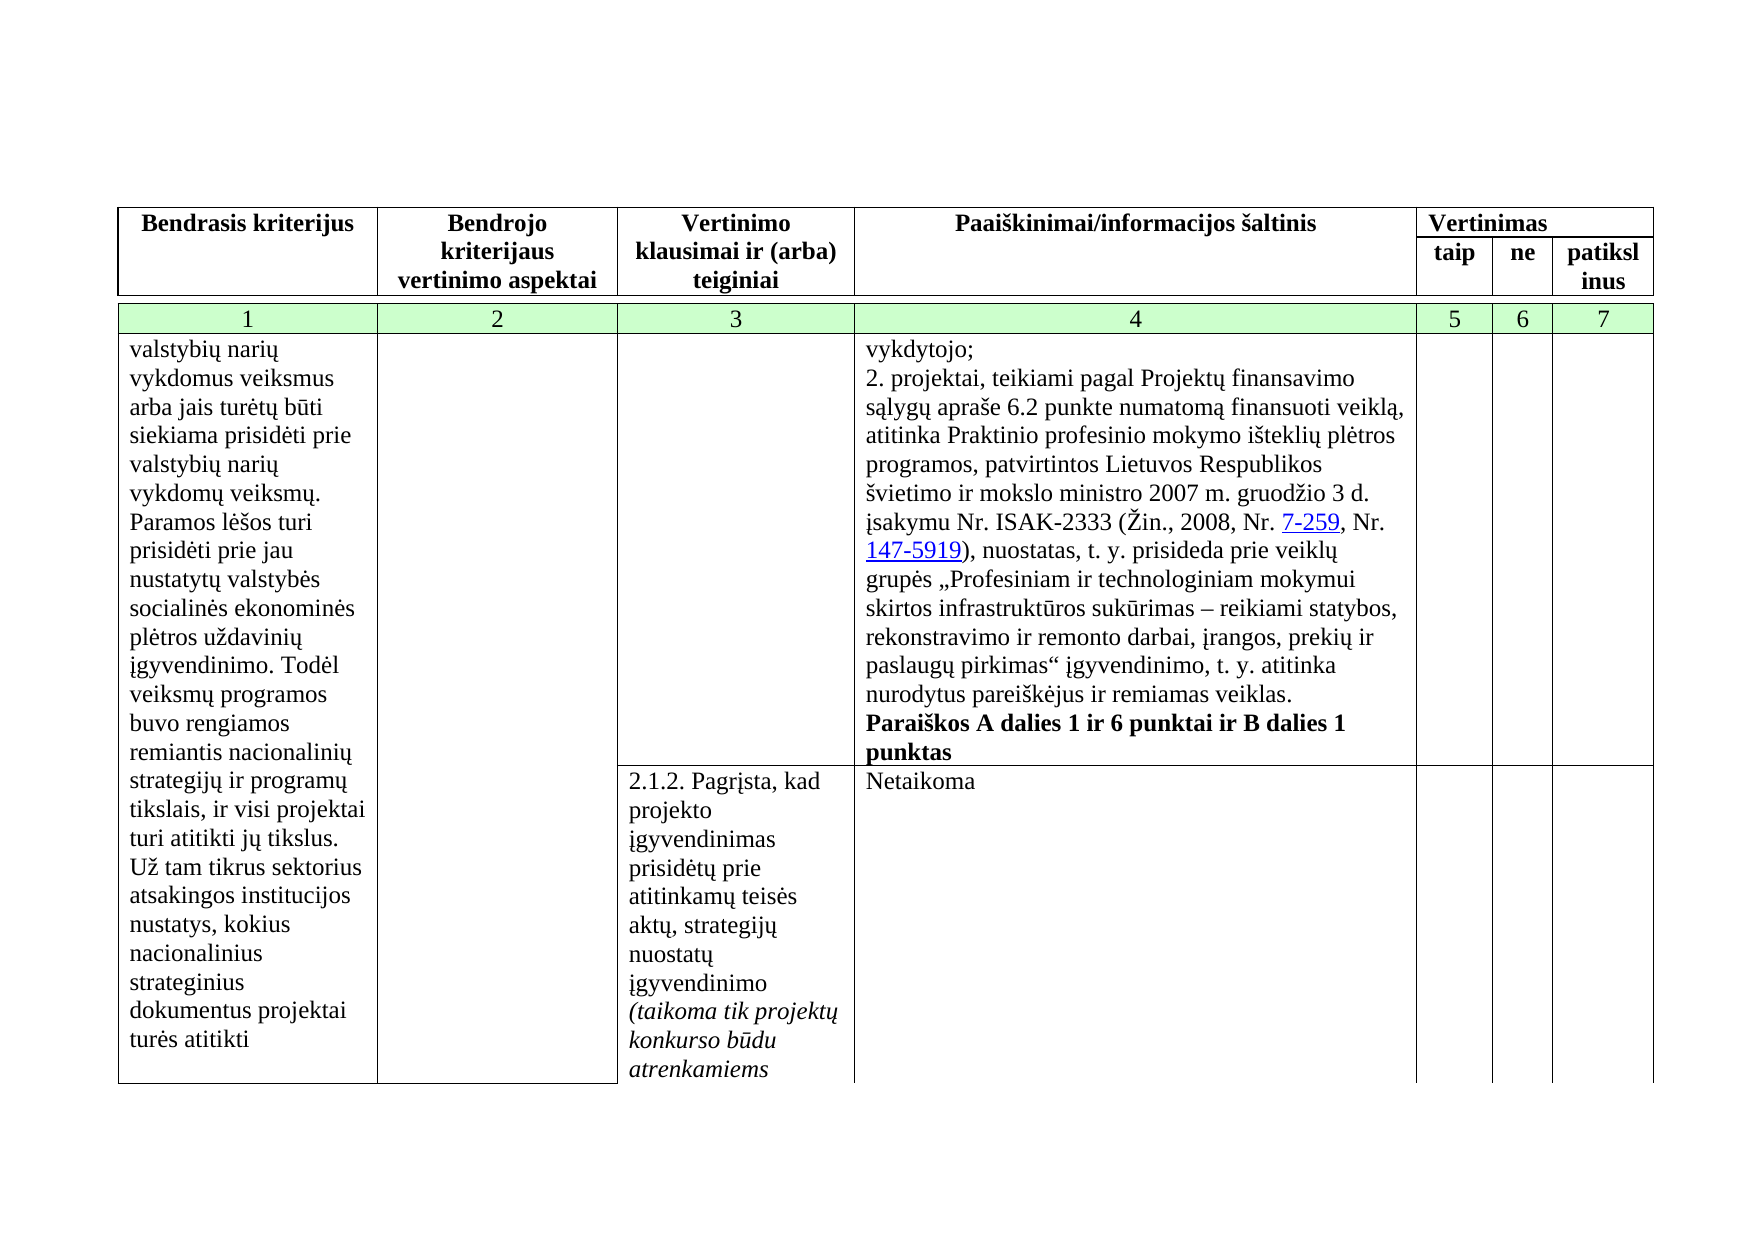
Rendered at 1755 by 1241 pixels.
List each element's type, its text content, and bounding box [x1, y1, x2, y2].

table_header Paaiškinimai/informacijos šaltinis [855, 208, 1416, 295]
table_cell taip [1417, 238, 1492, 295]
table_cell [1553, 766, 1653, 1083]
table_cell [1553, 334, 1653, 765]
table_cell [854, 296, 1417, 303]
table_cell 2.1.2. Pagrįsta, kad projekto įgyvendinimas prisidėtų prie atitinkamų teisės aktų, strategijų nuostatų įgyvendinimo (taikoma tik projektų konkurso būdu atrenkamiems [618, 766, 854, 1083]
table_cell [617, 296, 854, 303]
table_cell 1 [119, 304, 377, 333]
table_header Vertinimas [1417, 208, 1653, 236]
table_header Vertinimo klausimai ir (arba) teiginiai [618, 208, 854, 295]
table_cell 5 [1417, 304, 1492, 333]
table_cell [618, 334, 854, 765]
table_cell 3 [618, 304, 854, 333]
table_cell [1417, 334, 1492, 765]
table_cell [1417, 766, 1492, 1083]
table_header Bendrojo kriterijaus vertinimo aspektai [378, 208, 617, 295]
table_cell [378, 334, 617, 1083]
table_cell patikslinus [1553, 238, 1653, 295]
table_cell valstybių narių vykdomus veiksmus arba jais turėtų būti siekiama prisidėti prie valstybių narių vykdomų veiksmų. Paramos lėšos turi prisidėti prie jau nustatytų valstybės socialinės ekonominės plėtros uždavinių įgyvendinimo. Todėl veiksmų programos buvo rengiamos remiantis nacionalinių strategijų ir programų tikslais, ir visi projektai turi atitikti jų tikslus. Už tam tikrus sektorius atsakingos institucijos nustatys, kokius nacionalinius strateginius dokumentus projektai turės atitikti [119, 334, 377, 1083]
table_cell [118, 296, 377, 303]
table_cell [1492, 296, 1553, 303]
table_header Bendrasis kriterijus [119, 208, 377, 295]
table_cell 4 [855, 304, 1416, 333]
table_cell [1553, 296, 1653, 303]
table_cell [1493, 334, 1552, 765]
table_cell ne [1493, 238, 1552, 295]
table_cell 2 [378, 304, 617, 333]
table_cell [1417, 296, 1492, 303]
table_cell vykdytojo; 2. projektai, teikiami pagal Projektų finansavimo sąlygų apraše 6.2 punkte numatomą finansuoti veiklą, atitinka Praktinio profesinio mokymo išteklių plėtros programos, patvirtintos Lietuvos Respublikos švietimo ir mokslo ministro 2007 m. gruodžio 3 d. įsakymu Nr. ISAK-2333 (Žin., 2008, Nr. 7-259, Nr. 147-5919), nuostatas, t. y. prisideda prie veiklų grupės „Profesiniam ir technologiniam mokymui skirtos infrastruktūros sukūrimas – reikiami statybos, rekonstravimo ir remonto darbai, įrangos, prekių ir paslaugų pirkimas“ įgyvendinimo, t. y. atitinka nurodytus pareiškėjus ir remiamas veiklas. Paraiškos A dalies 1 ir 6 punktai ir B dalies 1 punktas [855, 334, 1416, 765]
table_cell [1493, 766, 1552, 1083]
table_cell Netaikoma [855, 766, 1416, 1083]
table_cell 6 [1493, 304, 1552, 333]
table_cell [377, 296, 617, 303]
table_cell 7 [1553, 304, 1653, 333]
